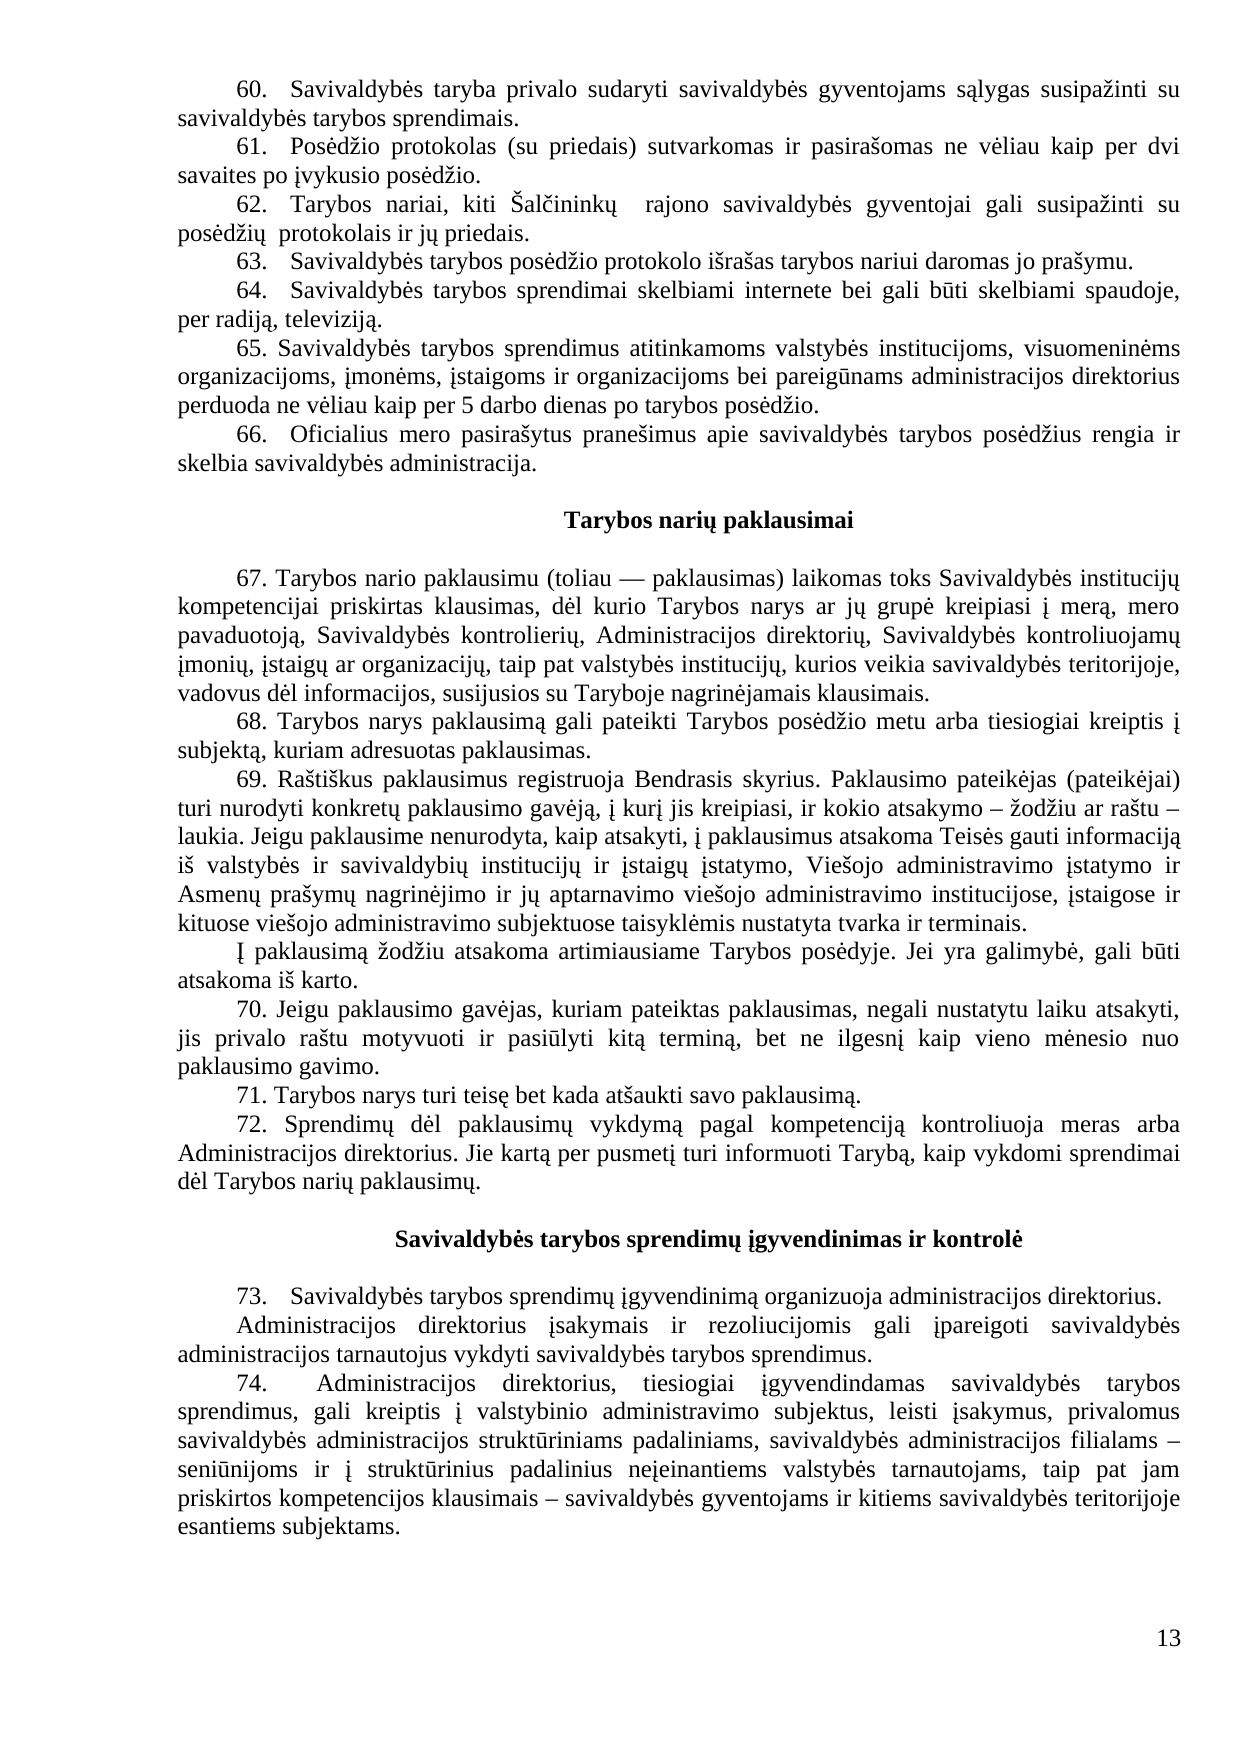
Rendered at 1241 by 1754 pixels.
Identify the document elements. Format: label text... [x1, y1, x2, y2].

text 71. Tarybos narys turi teisę bet kada atšaukti savo paklausimą. [177, 1080, 1181, 1109]
text 62. Tarybos nariai, kiti Šalčininkų rajono savivaldybės gyventojai gali susipažinti su posėdžių protokolais ir jų priedais. [177, 189, 1181, 246]
text 73. Savivaldybės tarybos sprendimų įgyvendinimą organizuoja administracijos direktorius. [177, 1281, 1181, 1310]
text 70. Jeigu paklausimo gavėjas, kuriam pateiktas paklausimas, negali nustatytu laiku atsakyti, jis privalo raštu motyvuoti ir pasiūlyti kitą terminą, bet ne ilgesnį kaip vieno mėnesio nuo paklausimo gavimo. [177, 994, 1181, 1080]
text 69. Raštiškus paklausimus registruoja Bendrasis skyrius. Paklausimo pateikėjas (pateikėjai) turi nurodyti konkretų paklausimo gavėją, į kurį jis kreipiasi, ir kokio atsakymo – žodžiu ar raštu – laukia. Jeigu paklausime nenurodyta, kaip atsakyti, į paklausimus atsakoma Teisės gauti informaciją iš valstybės ir savivaldybių institucijų ir įstaigų įstatymo, Viešojo administravimo įstatymo ir Asmenų prašymų nagrinėjimo ir jų aptarnavimo viešojo administravimo institucijose, įstaigose ir kituose viešojo administravimo subjektuose taisyklėmis nustatyta tvarka ir terminais. [177, 764, 1181, 936]
text 68. Tarybos narys paklausimą gali pateikti Tarybos posėdžio metu arba tiesiogiai kreiptis į subjektą, kuriam adresuotas paklausimas. [177, 706, 1181, 764]
text Savivaldybės tarybos sprendimų įgyvendinimas ir kontrolė [177, 1224, 1181, 1253]
text 66. Oficialius mero pasirašytus pranešimus apie savivaldybės tarybos posėdžius rengia ir skelbia savivaldybės administracija. [177, 419, 1181, 476]
text 63. Savivaldybės tarybos posėdžio protokolo išrašas tarybos nariui daromas jo prašymu. [177, 246, 1181, 275]
text 61. Posėdžio protokolas (su priedais) sutvarkomas ir pasirašomas ne vėliau kaip per dvi savaites po įvykusio posėdžio. [177, 131, 1181, 189]
text 72. Sprendimų dėl paklausimų vykdymą pagal kompetenciją kontroliuoja meras arba Administracijos direktorius. Jie kartą per pusmetį turi informuoti Tarybą, kaip vykdomi sprendimai dėl Tarybos narių paklausimų. [177, 1109, 1181, 1195]
text Į paklausimą žodžiu atsakoma artimiausiame Tarybos posėdyje. Jei yra galimybė, gali būti atsakoma iš karto. [177, 936, 1181, 994]
text Administracijos direktorius įsakymais ir rezoliucijomis gali įpareigoti savivaldybės administracijos tarnautojus vykdyti savivaldybės tarybos sprendimus. [177, 1310, 1181, 1368]
text 67. Tarybos nario paklausimu (toliau — paklausimas) laikomas toks Savivaldybės institucijų kompetencijai priskirtas klausimas, dėl kurio Tarybos narys ar jų grupė kreipiasi į merą, mero pavaduotoją, Savivaldybės kontrolierių, Administracijos direktorių, Savivaldybės kontroliuojamų įmonių, įstaigų ar organizacijų, taip pat valstybės institucijų, kurios veikia savivaldybės teritorijoje, vadovus dėl informacijos, susijusios su Taryboje nagrinėjamais klausimais. [177, 563, 1181, 706]
text 60. Savivaldybės taryba privalo sudaryti savivaldybės gyventojams sąlygas susipažinti su savivaldybės tarybos sprendimais. [177, 74, 1181, 131]
text Tarybos narių paklausimai [177, 505, 1181, 534]
text 64. Savivaldybės tarybos sprendimai skelbiami internete bei gali būti skelbiami spaudoje, per radiją, televiziją. [177, 275, 1181, 333]
text 65. Savivaldybės tarybos sprendimus atitinkamoms valstybės institucijoms, visuomeninėms organizacijoms, įmonėms, įstaigoms ir organizacijoms bei pareigūnams administracijos direktorius perduoda ne vėliau kaip per 5 darbo dienas po tarybos posėdžio. [177, 333, 1181, 419]
text 74. Administracijos direktorius, tiesiogiai įgyvendindamas savivaldybės tarybos sprendimus, gali kreiptis į valstybinio administravimo subjektus, leisti įsakymus, privalomus savivaldybės administracijos struktūriniams padaliniams, savivaldybės administracijos filialams – seniūnijoms ir į struktūrinius padalinius neįeinantiems valstybės tarnautojams, taip pat jam priskirtos kompetencijos klausimais – savivaldybės gyventojams ir kitiems savivaldybės teritorijoje esantiems subjektams. [177, 1368, 1181, 1540]
